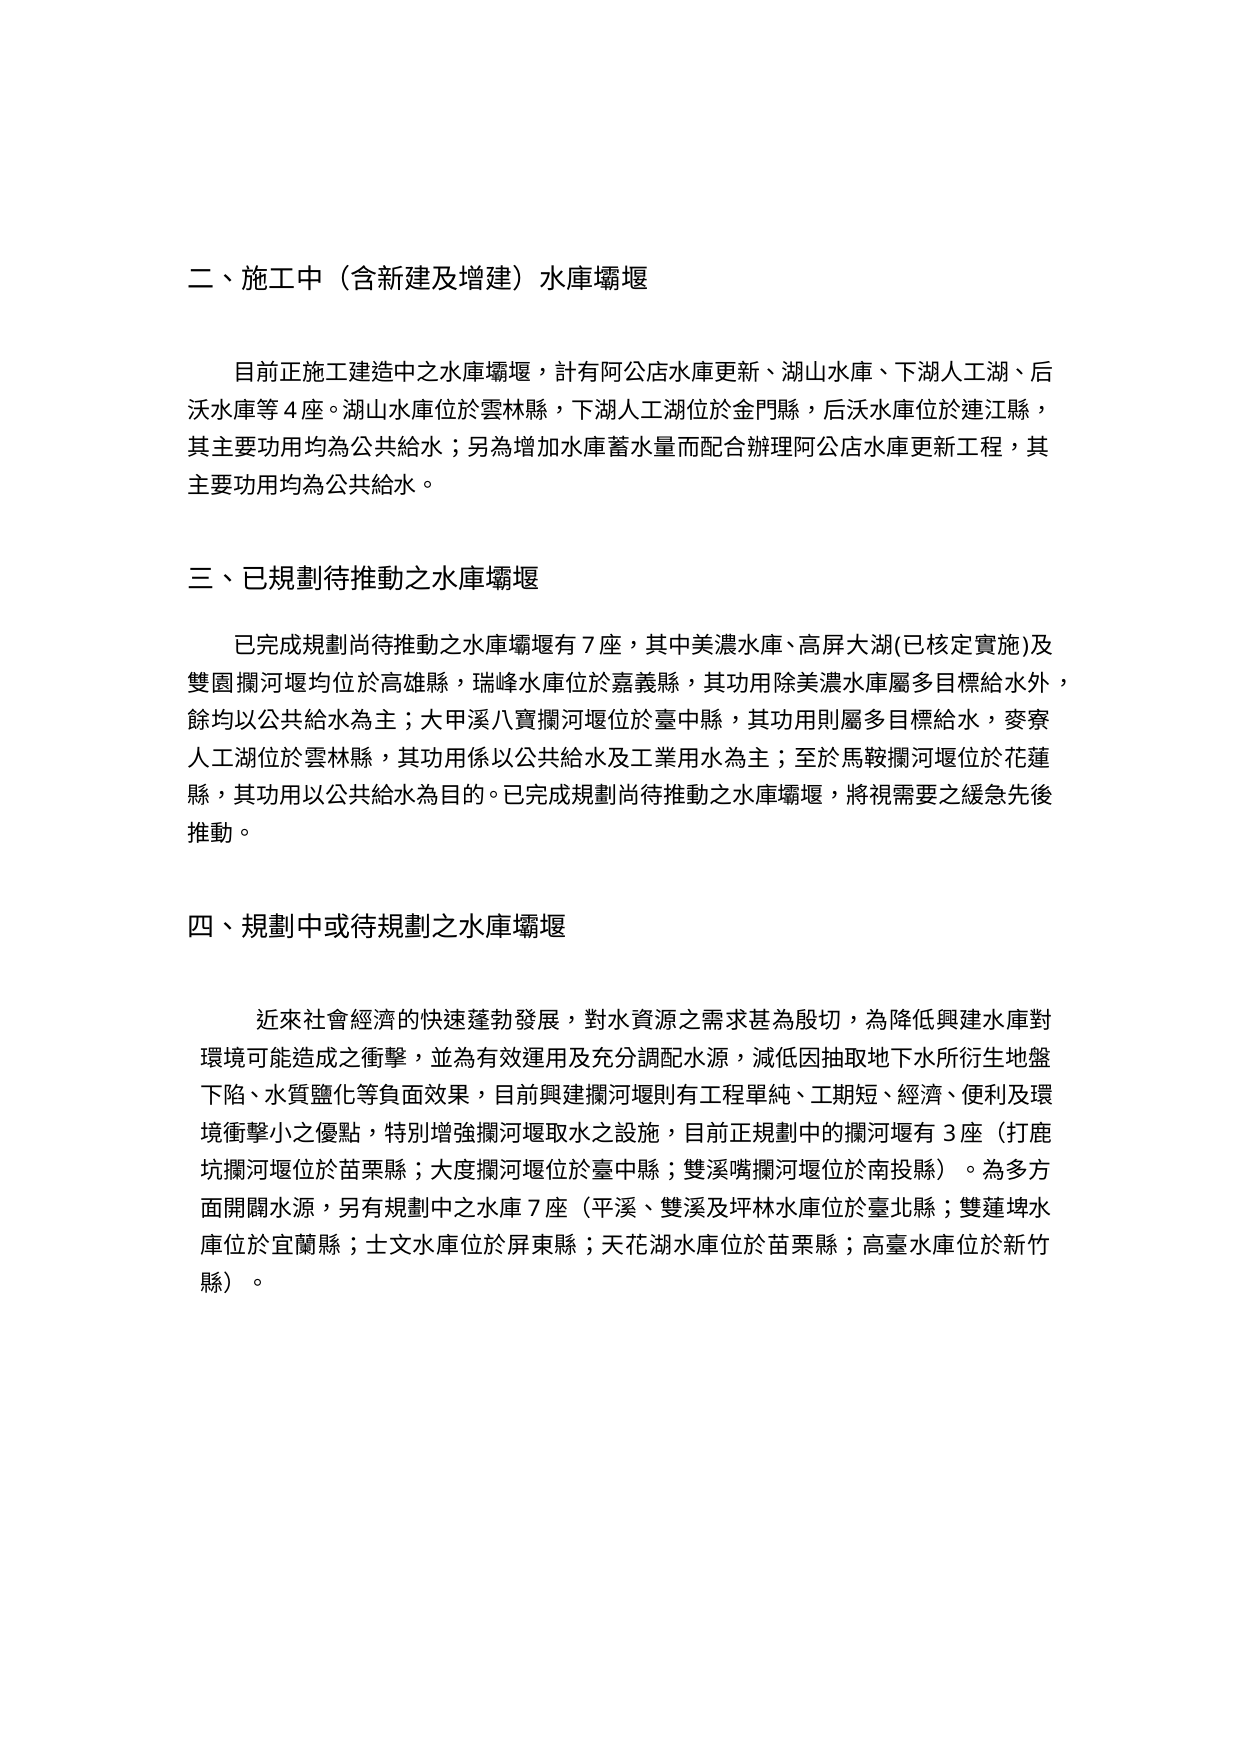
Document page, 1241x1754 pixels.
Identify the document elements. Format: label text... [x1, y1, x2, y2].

text 三、已規劃待推動之水庫壩堰 [187, 539, 1053, 614]
text 目前正施工建造中之水庫壩堰，計有阿公店水庫更新、湖山水庫、下湖人工湖、后沃水庫等4座。湖山水庫位於雲林縣，下湖人工湖位於金門縣，后沃水庫位於連江縣，其主要功用均為公共給水；另為增加水庫蓄水量而配合辦理阿公店水庫更新工程，其主要功用均為公共給水。 [187, 352, 1053, 502]
text 已完成規劃尚待推動之水庫壩堰有7座，其中美濃水庫、高屏大湖(已核定實施)及雙園攔河堰均位於高雄縣，瑞峰水庫位於嘉義縣，其功用除美濃水庫屬多目標給水外，餘均以公共給水為主；大甲溪八寶攔河堰位於臺中縣，其功用則屬多目標給水，麥寮人工湖位於雲林縣，其功用係以公共給水及工業用水為主；至於馬鞍攔河堰位於花蓮縣，其功用以公共給水為目的。已完成規劃尚待推動之水庫壩堰，將視需要之緩急先後推動。 [187, 625, 1053, 850]
text 二、施工中（含新建及增建）水庫壩堰 [187, 239, 1053, 314]
text 近來社會經濟的快速蓬勃發展，對水資源之需求甚為殷切，為降低興建水庫對環境可能造成之衝擊，並為有效運用及充分調配水源，減低因抽取地下水所衍生地盤下陷、水質鹽化等負面效果，目前興建攔河堰則有工程單純、工期短、經濟、便利及環境衝擊小之優點，特別增強攔河堰取水之設施，目前正規劃中的攔河堰有3座（打鹿坑攔河堰位於苗栗縣；大度攔河堰位於臺中縣；雙溪嘴攔河堰位於南投縣）。為多方面開闢水源，另有規劃中之水庫7座（平溪、雙溪及坪林水庫位於臺北縣；雙蓮埤水庫位於宜蘭縣；士文水庫位於屏東縣；天花湖水庫位於苗栗縣；高臺水庫位於新竹縣）。 [200, 1000, 1053, 1300]
text 四、規劃中或待規劃之水庫壩堰 [187, 887, 1053, 962]
